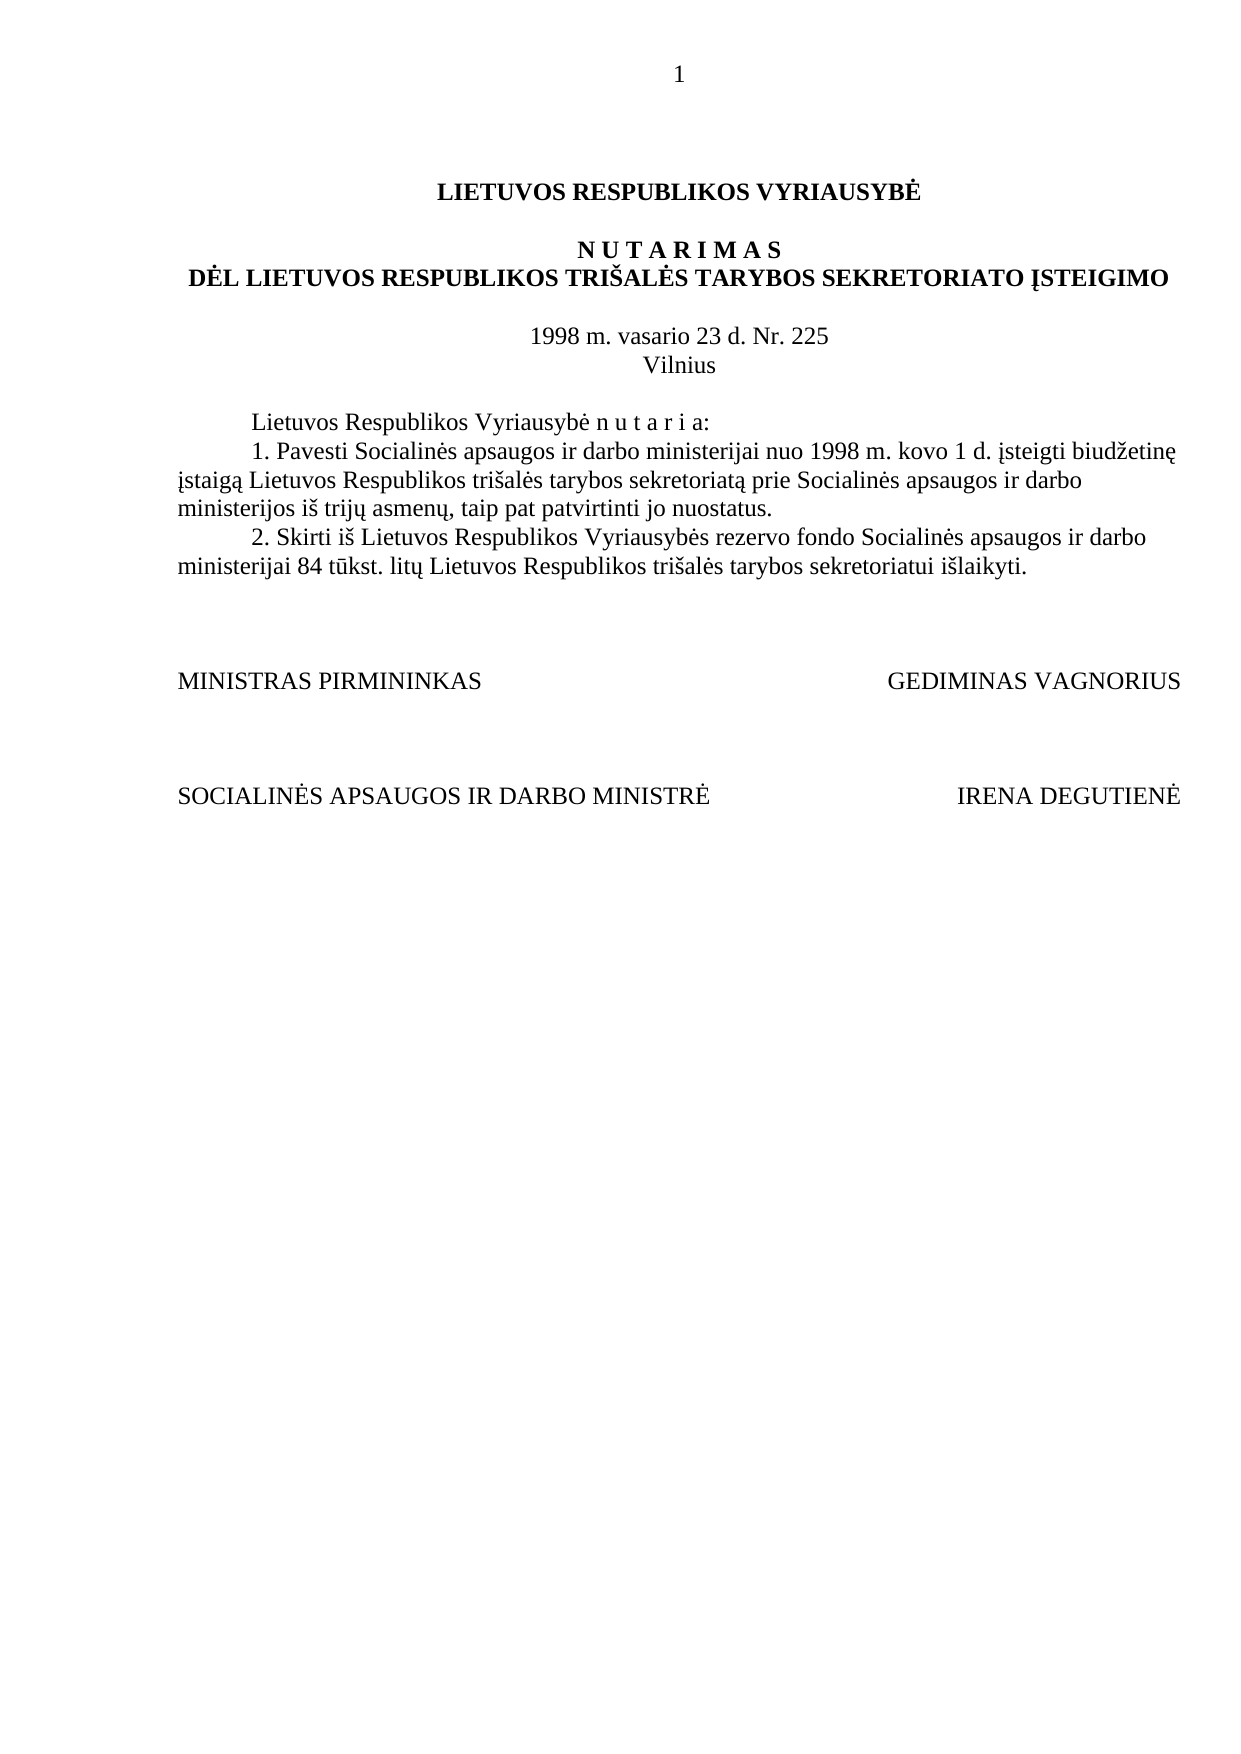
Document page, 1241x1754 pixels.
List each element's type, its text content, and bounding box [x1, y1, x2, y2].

text 1. Pavesti Socialinės apsaugos ir darbo ministerijai nuo 1998 m. kovo 1 d. įsteigti biudžetinę įstaigą Lietuvos Respublikos trišalės tarybos sekretoriatą prie Socialinės apsaugos ir darbo ministerijos iš trijų asmenų, taip pat patvirtinti jo nuostatus. [177, 436, 1181, 522]
text DĖL LIETUVOS RESPUBLIKOS TRIŠALĖS TARYBOS SEKRETORIATO ĮSTEIGIMO [177, 263, 1181, 292]
text MINISTRAS PIRMININKAS GEDIMINAS VAGNORIUS [177, 666, 1181, 695]
text Vilnius [177, 350, 1181, 378]
text 2. Skirti iš Lietuvos Respublikos Vyriausybės rezervo fondo Socialinės apsaugos ir darbo ministerijai 84 tūkst. litų Lietuvos Respublikos trišalės tarybos sekretoriatui išlaikyti. [177, 522, 1181, 580]
text N U T A R I M A S [177, 235, 1181, 263]
text 1998 m. vasario 23 d. Nr. 225 [177, 321, 1181, 350]
text SOCIALINĖS APSAUGOS IR DARBO MINISTRĖ IRENA DEGUTIENĖ [177, 781, 1181, 810]
text LIETUVOS RESPUBLIKOS VYRIAUSYBĖ [177, 177, 1181, 206]
text Lietuvos Respublikos Vyriausybė nutaria: [177, 407, 1181, 436]
